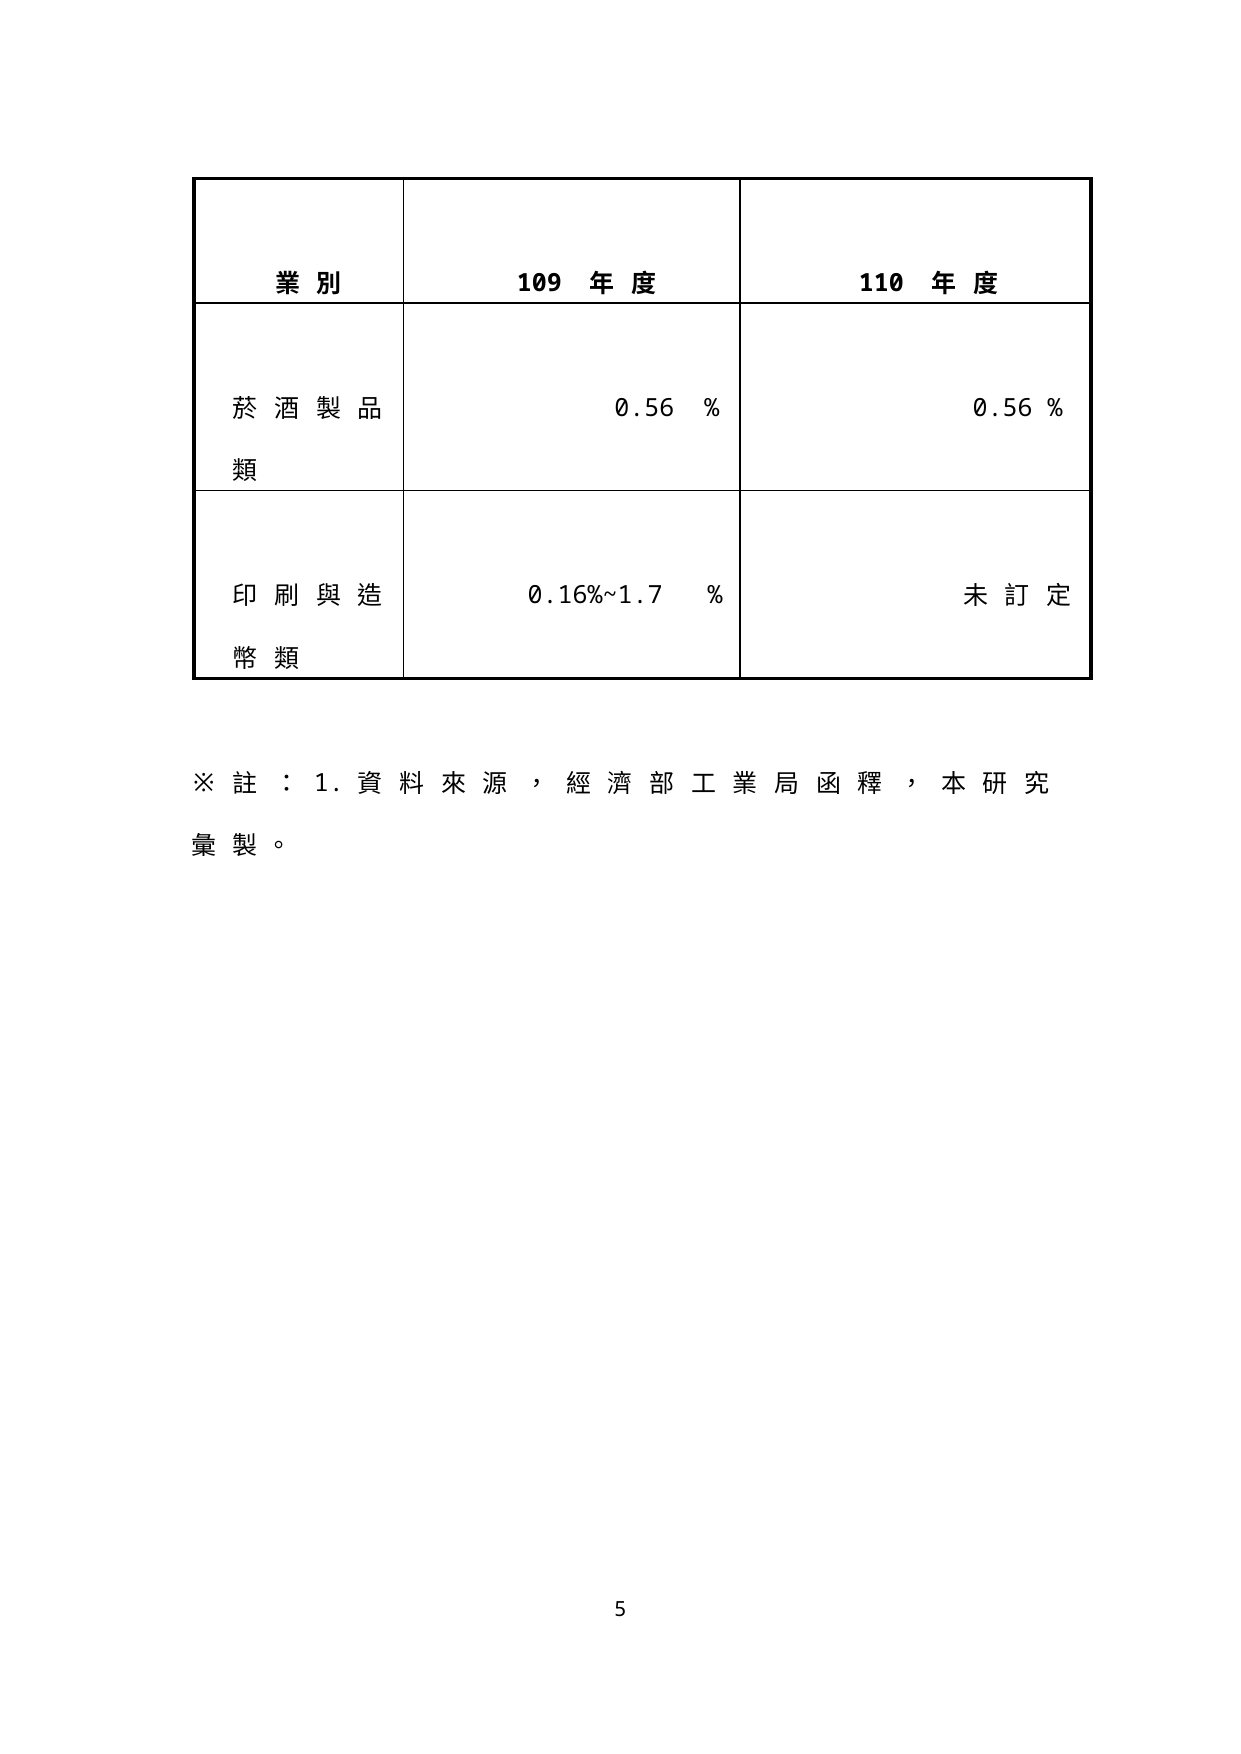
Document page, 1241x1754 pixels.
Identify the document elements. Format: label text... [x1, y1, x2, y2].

table_header 業別 [196, 180, 403, 302]
table_cell 菸酒製品類 [196, 304, 403, 490]
table_header 110年度 [741, 180, 1089, 302]
table_cell 0.16%~1.7 % [404, 491, 739, 677]
table_header 109年度 [404, 180, 739, 302]
table_cell 印刷與造幣類 [196, 491, 403, 677]
table_cell 0.56 % [404, 304, 739, 490]
table_cell 0.56 % [741, 304, 1089, 490]
text ※註：1.資料來源，經濟部工業局函釋，本研究彙製。 [183, 740, 1058, 865]
table_cell 未訂定 [741, 491, 1089, 677]
